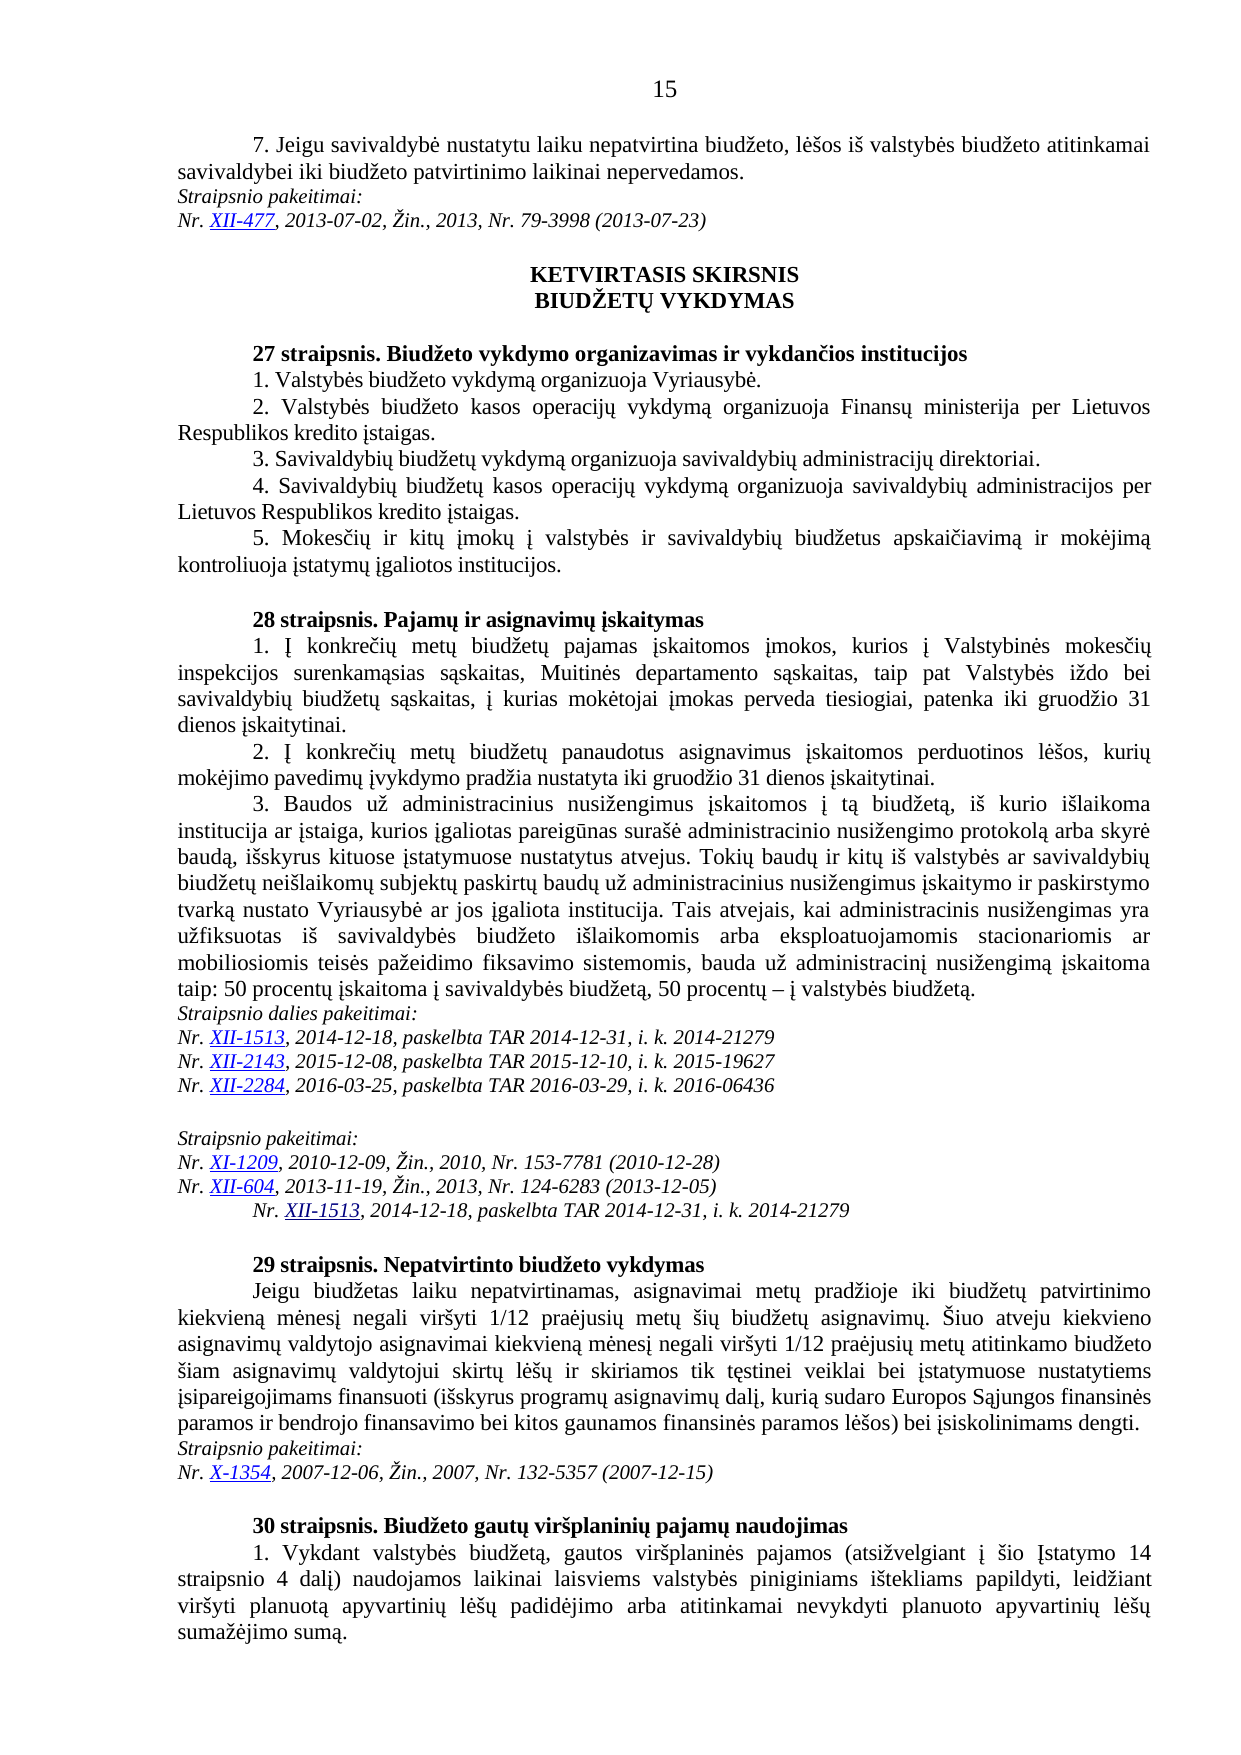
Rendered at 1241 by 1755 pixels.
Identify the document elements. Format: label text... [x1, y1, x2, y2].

text 1. Valstybės biudžeto vykdymą organizuoja Vyriausybė. [177, 366, 1152, 393]
text 1. Vykdant valstybės biudžetą, gautos viršplaninės pajamos (atsižvelgiant į šio Įstatymo 14 straipsnio 4 dalį) naudojamos laikinai laisviems valstybės piniginiams ištekliams papildyti, leidžiant viršyti planuotą apyvartinių lėšų padidėjimo arba atitinkamai nevykdyti planuoto apyvartinių lėšų sumažėjimo sumą. [177, 1539, 1152, 1644]
text Straipsnio pakeitimai: [177, 1126, 1152, 1150]
text 28 straipsnis. Pajamų ir asignavimų įskaitymas [177, 606, 1152, 632]
text 3. Savivaldybių biudžetų vykdymą organizuoja savivaldybių administracijų direktoriai. [177, 445, 1152, 472]
text Nr. XII-2284, 2016-03-25, paskelbta TAR 2016-03-29, i. k. 2016-06436 [177, 1073, 1152, 1097]
text KETVIRTASIS SKIRSNIS [177, 261, 1152, 287]
text Nr. XII-1513, 2014-12-18, paskelbta TAR 2014-12-31, i. k. 2014-21279 [177, 1198, 1152, 1222]
text 2. Į konkrečių metų biudžetų panaudotus asignavimus įskaitomos perduotinos lėšos, kurių mokėjimo pavedimų įvykdymo pradžia nustatyta iki gruodžio 31 dienos įskaitytinai. [177, 738, 1152, 790]
text Straipsnio pakeitimai: [177, 184, 1152, 208]
text 30 straipsnis. Biudžeto gautų viršplaninių pajamų naudojimas [252, 1513, 1152, 1539]
text 4. Savivaldybių biudžetų kasos operacijų vykdymą organizuoja savivaldybių administracijos per Lietuvos Respublikos kredito įstaigas. [177, 472, 1152, 524]
text Straipsnio pakeitimai: [177, 1436, 1152, 1460]
text Nr. XII-2143, 2015-12-08, paskelbta TAR 2015-12-10, i. k. 2015-19627 [177, 1049, 1152, 1073]
text 27 straipsnis. Biudžeto vykdymo organizavimas ir vykdančios institucijos [252, 340, 1152, 366]
text Nr. X-1354, 2007-12-06, Žin., 2007, Nr. 132-5357 (2007-12-15) [177, 1460, 1152, 1484]
text 5. Mokesčių ir kitų įmokų į valstybės ir savivaldybių biudžetus apskaičiavimą ir mokėjimą kontroliuoja įstatymų įgaliotos institucijos. [177, 524, 1152, 577]
text Nr. XII-604, 2013-11-19, Žin., 2013, Nr. 124-6283 (2013-12-05) [177, 1174, 1152, 1198]
text Jeigu biudžetas laiku nepatvirtinamas, asignavimai metų pradžioje iki biudžetų patvirtinimo kiekvieną mėnesį negali viršyti 1/12 praėjusių metų šių biudžetų asignavimų. Šiuo atveju kiekvieno asignavimų valdytojo asignavimai kiekvieną mėnesį negali viršyti 1/12 praėjusių metų atitinkamo biudžeto šiam asignavimų valdytojui skirtų lėšų ir skiriamos tik tęstinei veiklai bei įstatymuose nustatytiems įsipareigojimams finansuoti (išskyrus programų asignavimų dalį, kurią sudaro Europos Sąjungos finansinės paramos ir bendrojo finansavimo bei kitos gaunamos finansinės paramos lėšos) bei įsiskolinimams dengti. [177, 1278, 1152, 1436]
text 1. Į konkrečių metų biudžetų pajamas įskaitomos įmokos, kurios į Valstybinės mokesčių inspekcijos surenkamąsias sąskaitas, Muitinės departamento sąskaitas, taip pat Valstybės iždo bei savivaldybių biudžetų sąskaitas, į kurias mokėtojai įmokas perveda tiesiogiai, patenka iki gruodžio 31 dienos įskaitytinai. [177, 632, 1152, 738]
text Straipsnio dalies pakeitimai: [177, 1001, 1152, 1025]
text 2. Valstybės biudžeto kasos operacijų vykdymą organizuoja Finansų ministerija per Lietuvos Respublikos kredito įstaigas. [177, 393, 1152, 445]
text 29 straipsnis. Nepatvirtinto biudžeto vykdymas [177, 1251, 1152, 1278]
text BIUDŽETŲ VYKDYMAS [177, 287, 1152, 314]
text Nr. XII-1513, 2014-12-18, paskelbta TAR 2014-12-31, i. k. 2014-21279 [177, 1025, 1152, 1049]
text Nr. XII-477, 2013-07-02, Žin., 2013, Nr. 79-3998 (2013-07-23) [177, 208, 1152, 232]
text Nr. XI-1209, 2010-12-09, Žin., 2010, Nr. 153-7781 (2010-12-28) [177, 1150, 1152, 1174]
text 3. Baudos už administracinius nusižengimus įskaitomos į tą biudžetą, iš kurio išlaikoma institucija ar įstaiga, kurios įgaliotas pareigūnas surašė administracinio nusižengimo protokolą arba skyrė baudą, išskyrus kituose įstatymuose nustatytus atvejus. Tokių baudų ir kitų iš valstybės ar savivaldybių biudžetų neišlaikomų subjektų paskirtų baudų už administracinius nusižengimus įskaitymo ir paskirstymo tvarką nustato Vyriausybė ar jos įgaliota institucija. Tais atvejais, kai administracinis nusižengimas yra užfiksuotas iš savivaldybės biudžeto išlaikomomis arba eksploatuojamomis stacionariomis ar mobiliosiomis teisės pažeidimo fiksavimo sistemomis, bauda už administracinį nusižengimą įskaitoma taip: 50 procentų įskaitoma į savivaldybės biudžetą, 50 procentų – į valstybės biudžetą. [177, 790, 1152, 1001]
text 7. Jeigu savivaldybė nustatytu laiku nepatvirtina biudžeto, lėšos iš valstybės biudžeto atitinkamai savivaldybei iki biudžeto patvirtinimo laikinai nepervedamos. [177, 131, 1152, 184]
